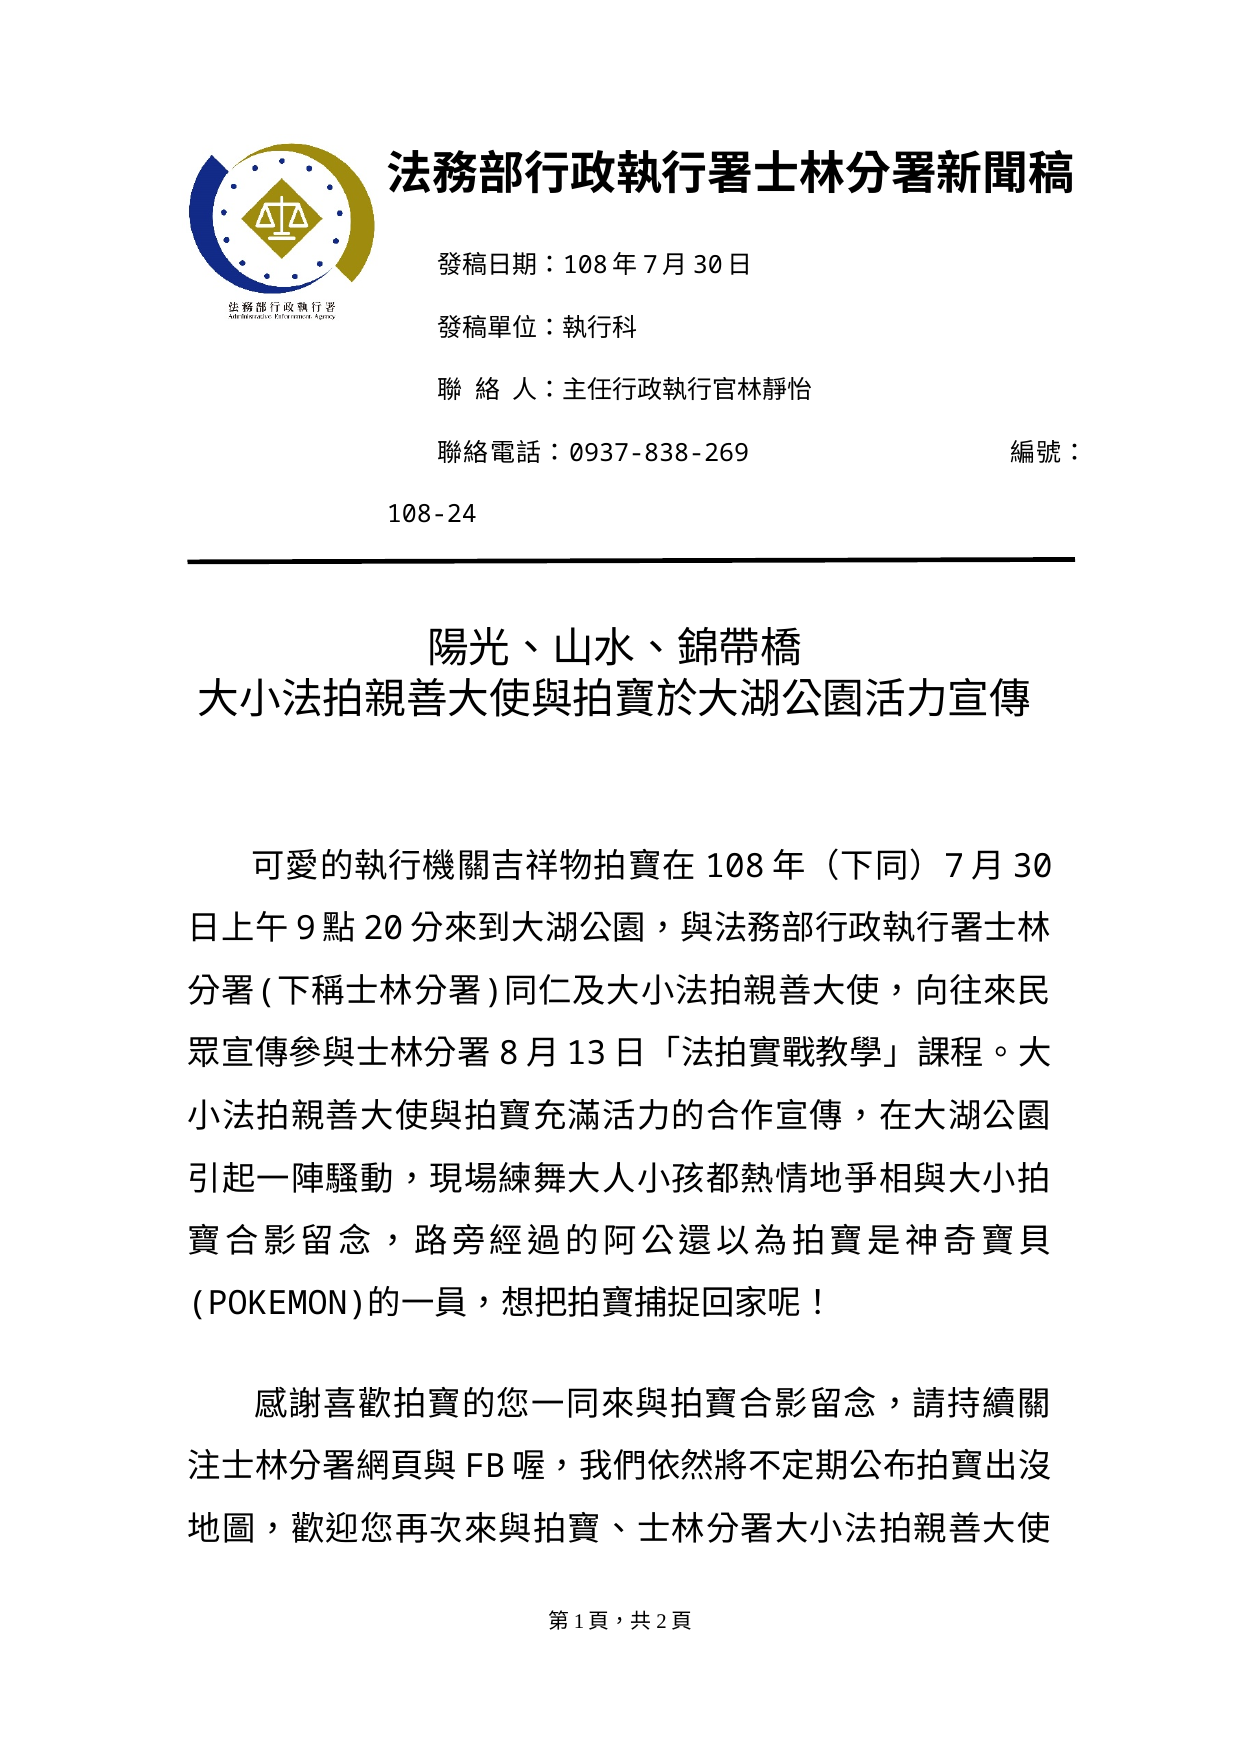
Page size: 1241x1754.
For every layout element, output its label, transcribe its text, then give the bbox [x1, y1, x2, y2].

text 感謝喜歡拍寶的您一同來與拍寶合影留念，請持續關注士林分署網頁與FB喔，我們依然將不定期公布拍寶出沒地圖，歡迎您再次來與拍寶、士林分署大小法拍親善大使 [187, 1359, 1053, 1546]
table_header 法務部行政執行署士林分署新聞稿 發稿日期：108年7月30日 發稿單位：執行科 聯 絡 人：主任行政執行官林靜怡 聯絡電話：0937-838-269 編號：108-24 [384, 96, 1090, 534]
text 大小法拍親善大使與拍寶於大湖公園活力宣傳 [192, 673, 1037, 723]
table_header [178, 96, 384, 534]
text 可愛的執行機關吉祥物拍寶在108年（下同）7月30日上午9點20分來到大湖公園，與法務部行政執行署士林分署(下稱士林分署)同仁及大小法拍親善大使，向往來民眾宣傳參與士林分署8月13日「法拍實戰教學」課程。大小法拍親善大使與拍寶充滿活力的合作宣傳，在大湖公園引起一陣騷動，現場練舞大人小孩都熱情地爭相與大小拍寶合影留念，路旁經過的阿公還以為拍寶是神奇寶貝(POKEMON)的一員，想把拍寶捕捉回家呢！ [187, 821, 1053, 1321]
text 陽光、山水、錦帶橋 [192, 621, 1037, 673]
